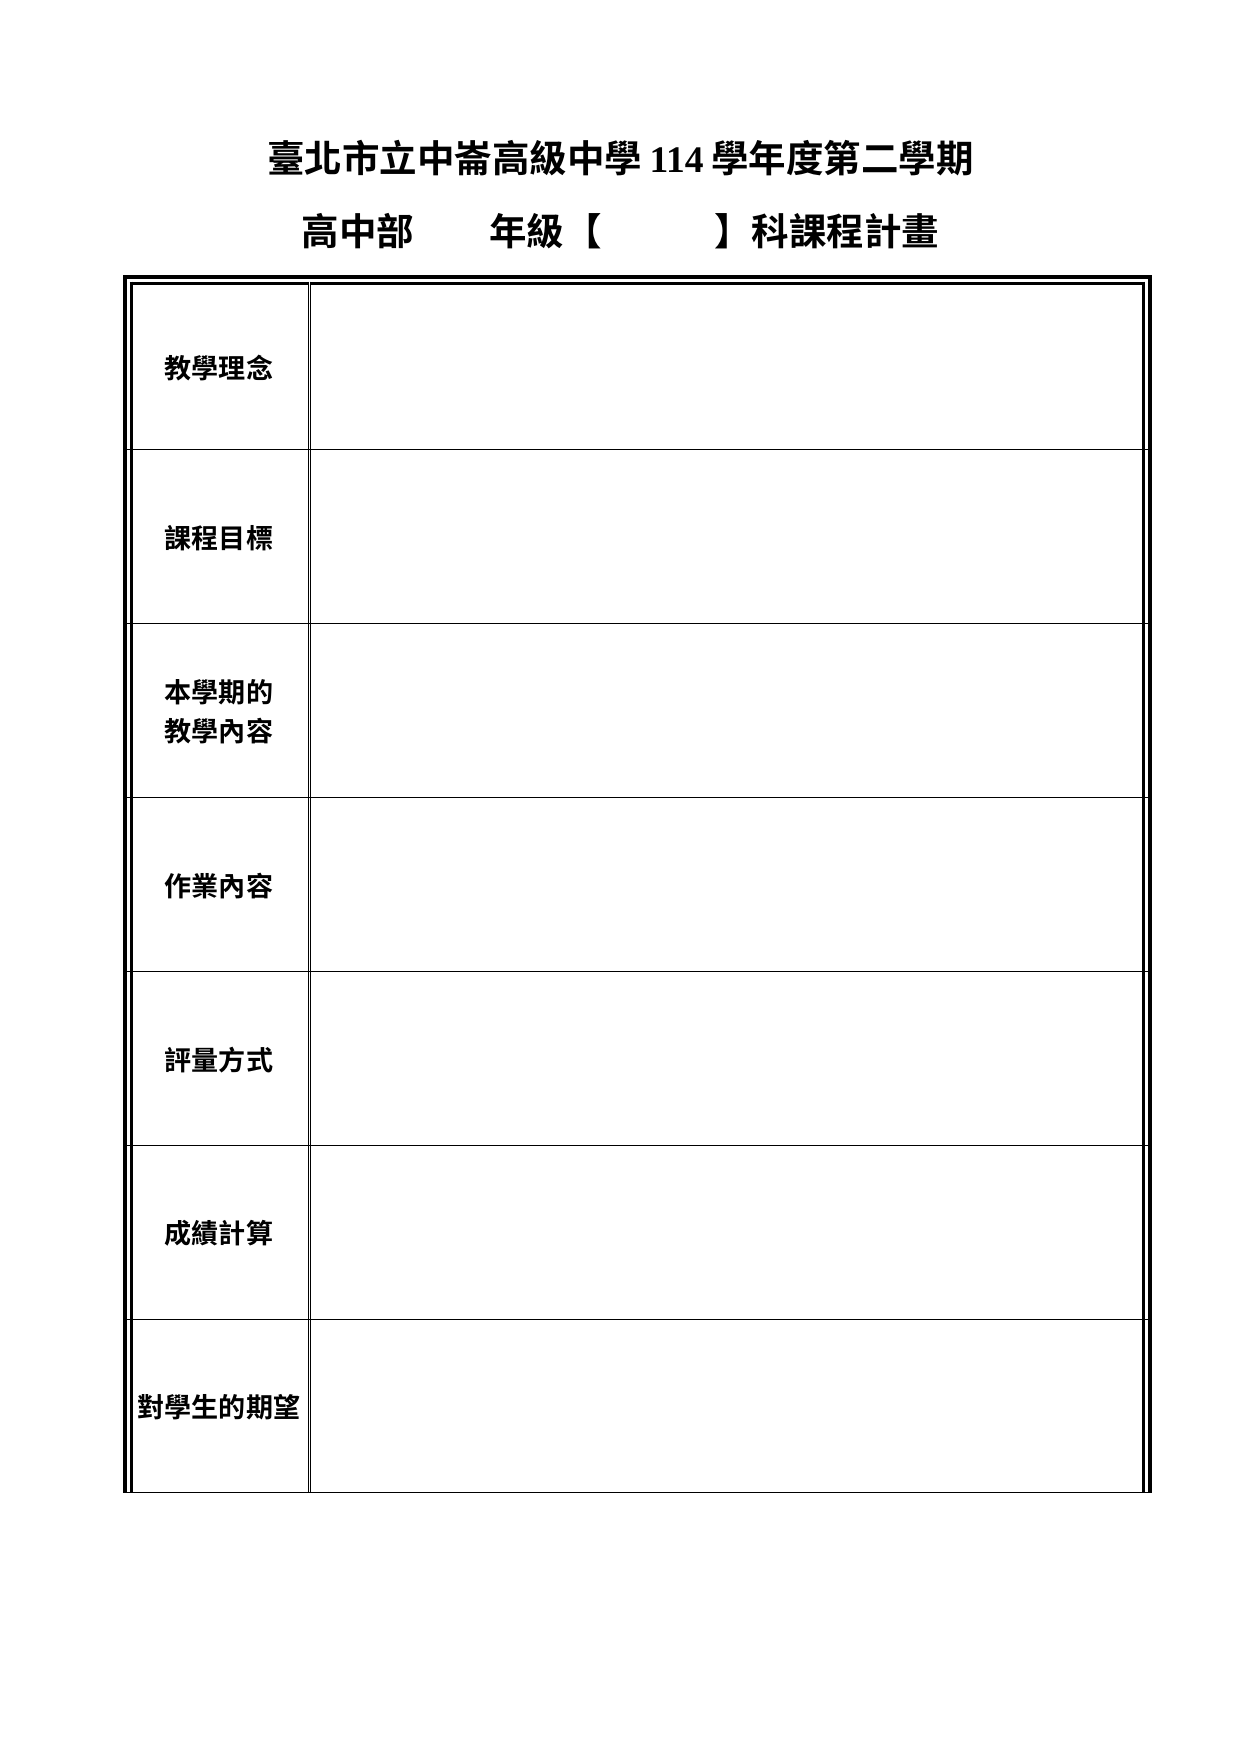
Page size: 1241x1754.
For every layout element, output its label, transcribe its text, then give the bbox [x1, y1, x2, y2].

table_header [311, 285, 1142, 449]
table_header [309, 279, 1147, 449]
text 臺北市立中崙高級中學114學年度第二學期 [106, 129, 1134, 183]
table_cell 課程目標 [133, 450, 308, 623]
table_cell [311, 972, 1142, 1144]
table_cell [311, 450, 1142, 623]
table_header 教學理念 [128, 279, 309, 449]
table_cell 作業內容 [133, 798, 308, 971]
table_cell 對學生的期望 [133, 1320, 308, 1492]
table_cell 評量方式 [133, 972, 308, 1144]
table_cell [311, 1146, 1142, 1318]
table_cell [311, 1320, 1142, 1492]
table_cell 本學期的 教學內容 [133, 624, 308, 797]
table_cell [311, 624, 1142, 797]
table_cell 成績計算 [133, 1146, 308, 1318]
text 高中部 年級【 】科課程計畫 [106, 202, 1134, 257]
table_cell [311, 798, 1142, 971]
